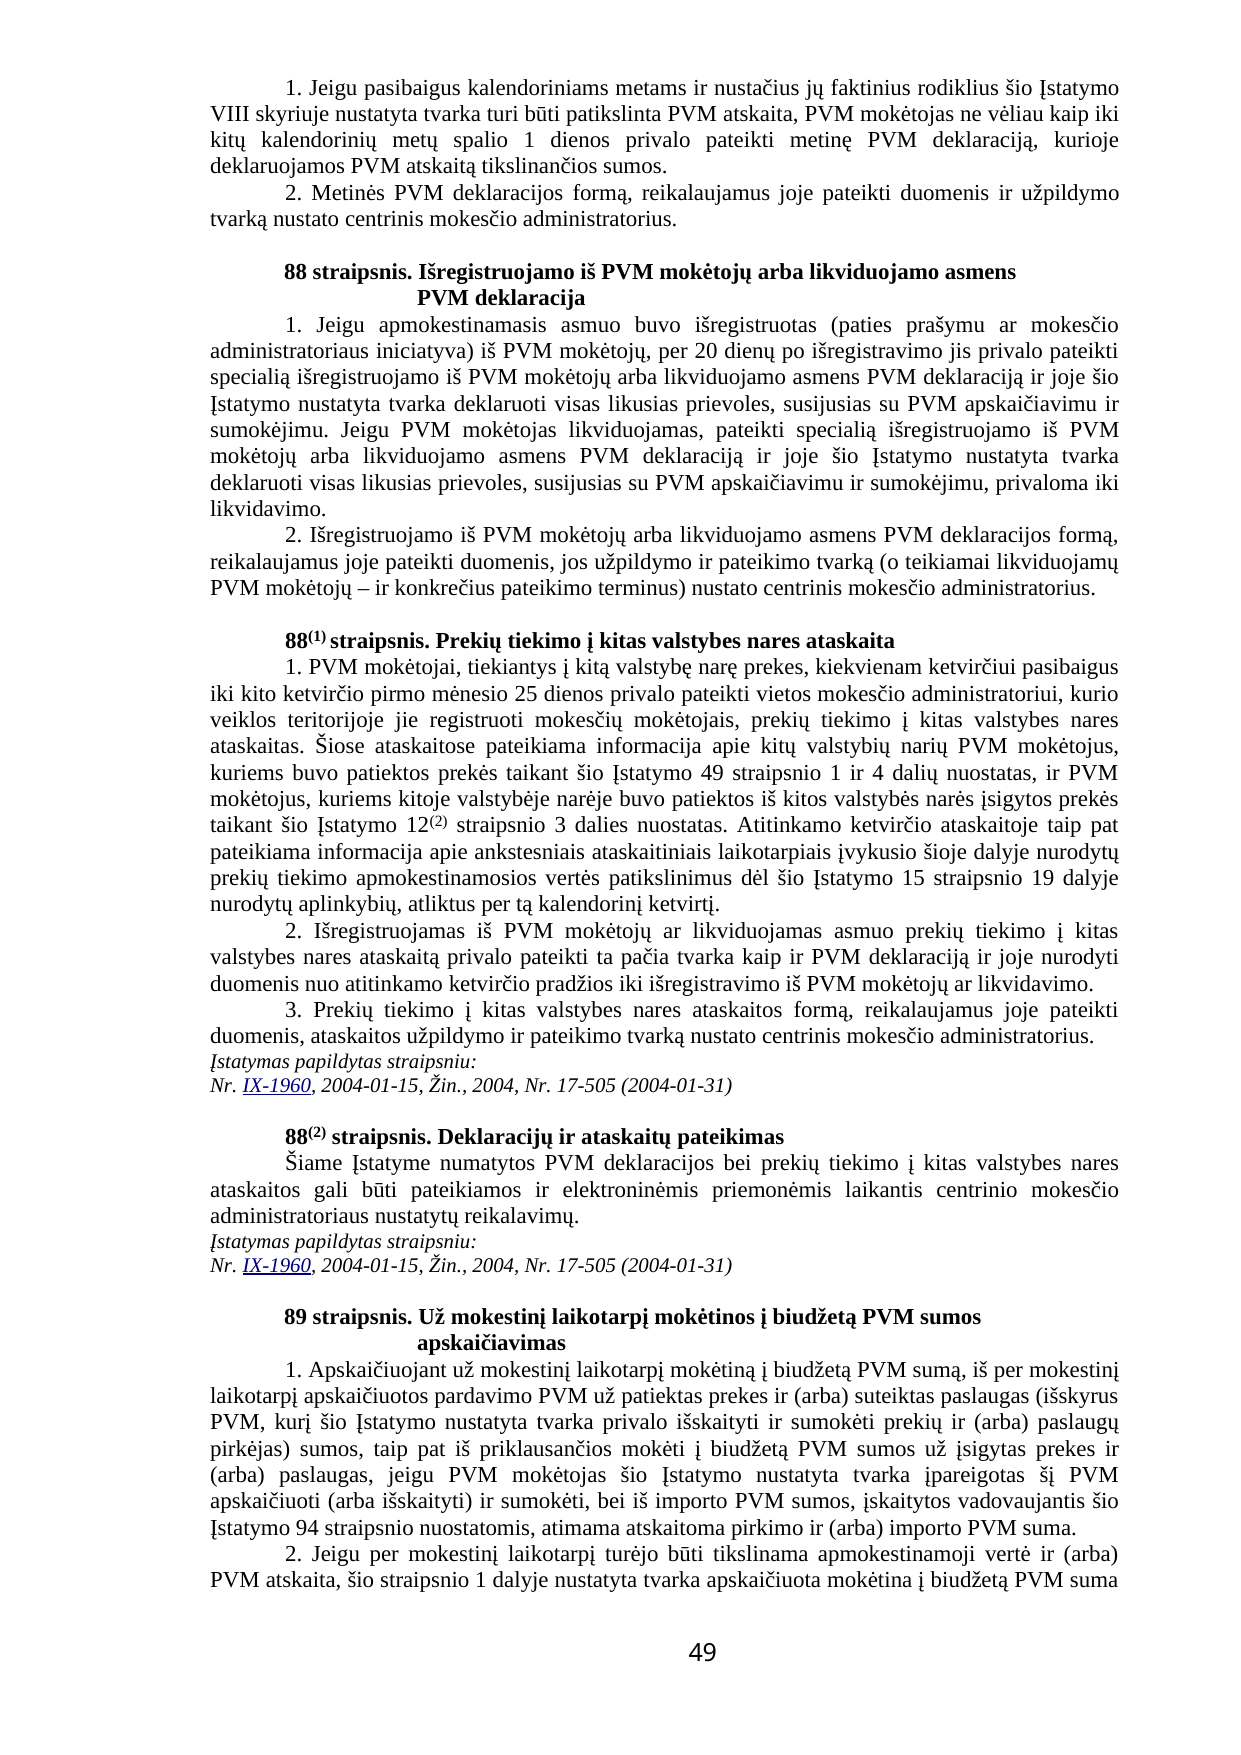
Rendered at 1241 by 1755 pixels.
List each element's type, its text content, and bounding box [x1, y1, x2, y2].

text 2. Metinės PVM deklaracijos formą, reikalaujamus joje pateikti duomenis ir užpildymo tvarką nustato centrinis mokesčio administratorius. [210, 179, 1120, 232]
text Įstatymas papildytas straipsniu: [210, 1049, 1120, 1073]
text 88(2) straipsnis. Deklaracijų ir ataskaitų pateikimas [210, 1123, 1120, 1149]
text PVM deklaracija [210, 284, 1120, 311]
text Šiame Įstatyme numatytos PVM deklaracijos bei prekių tiekimo į kitas valstybes nares ataskaitos gali būti pateikiamos ir elektroninėmis priemonėmis laikantis centrinio mokesčio administratoriaus nustatytų reikalavimų. [210, 1149, 1120, 1228]
text Įstatymas papildytas straipsniu: [210, 1228, 1120, 1253]
text 1. Apskaičiuojant už mokestinį laikotarpį mokėtiną į biudžetą PVM sumą, iš per mokestinį laikotarpį apskaičiuotos pardavimo PVM už patiektas prekes ir (arba) suteiktas paslaugas (išskyrus PVM, kurį šio Įstatymo nustatyta tvarka privalo išskaityti ir sumokėti prekių ir (arba) paslaugų pirkėjas) sumos, taip pat iš priklausančios mokėti į biudžetą PVM sumos už įsigytas prekes ir (arba) paslaugas, jeigu PVM mokėtojas šio Įstatymo nustatyta tvarka įpareigotas šį PVM apskaičiuoti (arba išskaityti) ir sumokėti, bei iš importo PVM sumos, įskaitytos vadovaujantis šio Įstatymo 94 straipsnio nuostatomis, atimama atskaitoma pirkimo ir (arba) importo PVM suma. [210, 1356, 1120, 1540]
text 89 straipsnis. Už mokestinį laikotarpį mokėtinos į biudžetą PVM sumos [210, 1303, 1120, 1329]
text 1. Jeigu pasibaigus kalendoriniams metams ir nustačius jų faktinius rodiklius šio Įstatymo VIII skyriuje nustatyta tvarka turi būti patikslinta PVM atskaita, PVM mokėtojas ne vėliau kaip iki kitų kalendorinių metų spalio 1 dienos privalo pateikti metinę PVM deklaraciją, kurioje deklaruojamos PVM atskaitą tikslinančios sumos. [210, 73, 1120, 179]
text 1. Jeigu apmokestinamasis asmuo buvo išregistruotas (paties prašymu ar mokesčio administratoriaus iniciatyva) iš PVM mokėtojų, per 20 dienų po išregistravimo jis privalo pateikti specialią išregistruojamo iš PVM mokėtojų arba likviduojamo asmens PVM deklaraciją ir joje šio Įstatymo nustatyta tvarka deklaruoti visas likusias prievoles, susijusias su PVM apskaičiavimu ir sumokėjimu. Jeigu PVM mokėtojas likviduojamas, pateikti specialią išregistruojamo iš PVM mokėtojų arba likviduojamo asmens PVM deklaraciją ir joje šio Įstatymo nustatyta tvarka deklaruoti visas likusias prievoles, susijusias su PVM apskaičiavimu ir sumokėjimu, privaloma iki likvidavimo. [210, 311, 1120, 522]
text 1. PVM mokėtojai, tiekiantys į kitą valstybę narę prekes, kiekvienam ketvirčiui pasibaigus iki kito ketvirčio pirmo mėnesio 25 dienos privalo pateikti vietos mokesčio administratoriui, kurio veiklos teritorijoje jie registruoti mokesčių mokėtojais, prekių tiekimo į kitas valstybes nares ataskaitas. Šiose ataskaitose pateikiama informacija apie kitų valstybių narių PVM mokėtojus, kuriems buvo patiektos prekės taikant šio Įstatymo 49 straipsnio 1 ir 4 dalių nuostatas, ir PVM mokėtojus, kuriems kitoje valstybėje narėje buvo patiektos iš kitos valstybės narės įsigytos prekės taikant šio Įstatymo 12(2) straipsnio 3 dalies nuostatas. Atitinkamo ketvirčio ataskaitoje taip pat pateikiama informacija apie ankstesniais ataskaitiniais laikotarpiais įvykusio šioje dalyje nurodytų prekių tiekimo apmokestinamosios vertės patikslinimus dėl šio Įstatymo 15 straipsnio 19 dalyje nurodytų aplinkybių, atliktus per tą kalendorinį ketvirtį. [210, 653, 1120, 917]
text Nr. IX-1960, 2004-01-15, Žin., 2004, Nr. 17-505 (2004-01-31) [210, 1073, 1120, 1097]
text 2. Jeigu per mokestinį laikotarpį turėjo būti tikslinama apmokestinamoji vertė ir (arba) PVM atskaita, šio straipsnio 1 dalyje nustatyta tvarka apskaičiuota mokėtina į biudžetą PVM suma [210, 1540, 1120, 1593]
text 2. Išregistruojamas iš PVM mokėtojų ar likviduojamas asmuo prekių tiekimo į kitas valstybes nares ataskaitą privalo pateikti ta pačia tvarka kaip ir PVM deklaraciją ir joje nurodyti duomenis nuo atitinkamo ketvirčio pradžios iki išregistravimo iš PVM mokėtojų ar likvidavimo. [210, 917, 1120, 996]
text apskaičiavimas [210, 1329, 1120, 1356]
text Nr. IX-1960, 2004-01-15, Žin., 2004, Nr. 17-505 (2004-01-31) [210, 1253, 1120, 1277]
text 88 straipsnis. Išregistruojamo iš PVM mokėtojų arba likviduojamo asmens [210, 258, 1120, 284]
text 88(1) straipsnis. Prekių tiekimo į kitas valstybes nares ataskaita [210, 627, 1120, 653]
text 3. Prekių tiekimo į kitas valstybes nares ataskaitos formą, reikalaujamus joje pateikti duomenis, ataskaitos užpildymo ir pateikimo tvarką nustato centrinis mokesčio administratorius. [210, 996, 1120, 1049]
text 2. Išregistruojamo iš PVM mokėtojų arba likviduojamo asmens PVM deklaracijos formą, reikalaujamus joje pateikti duomenis, jos užpildymo ir pateikimo tvarką (o teikiamai likviduojamų PVM mokėtojų – ir konkrečius pateikimo terminus) nustato centrinis mokesčio administratorius. [210, 522, 1120, 601]
